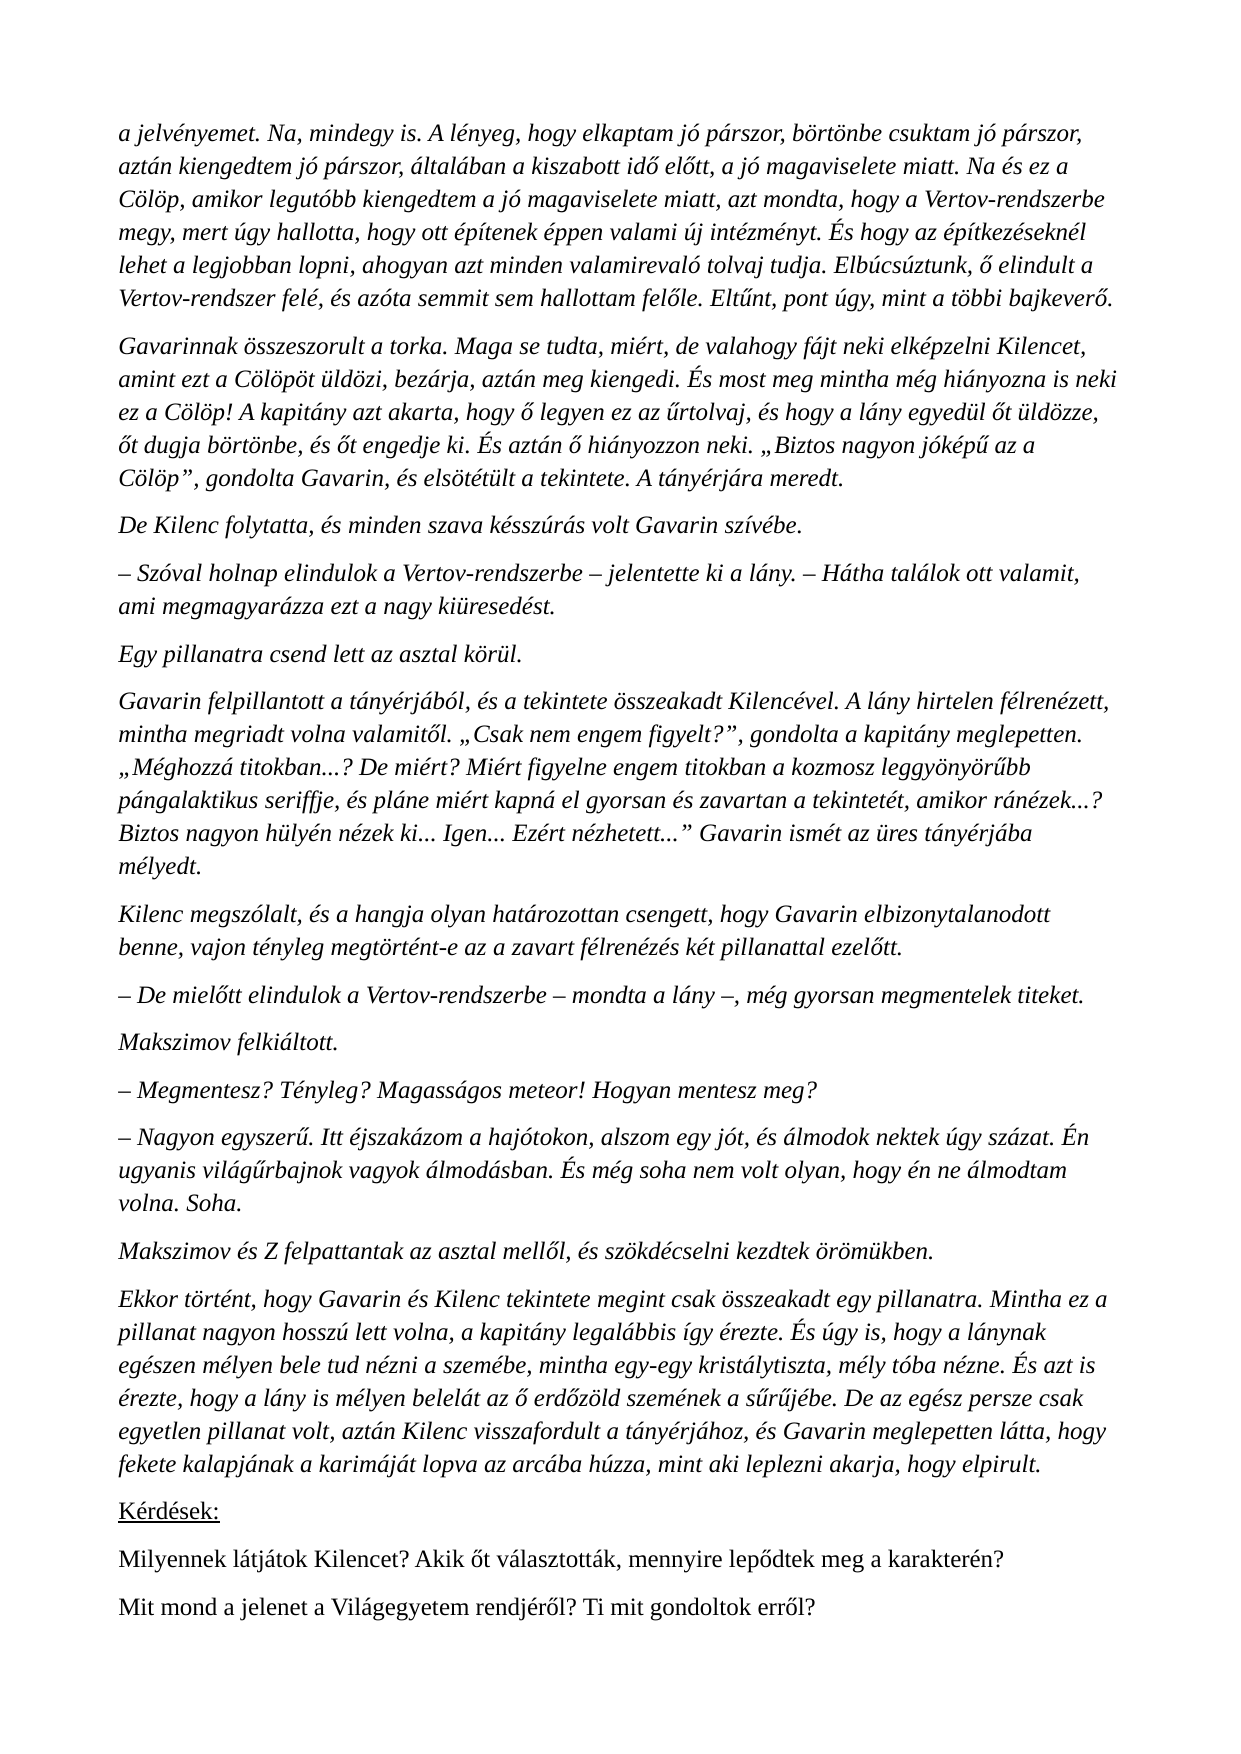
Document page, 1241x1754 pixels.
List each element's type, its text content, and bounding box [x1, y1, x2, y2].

text Ekkor történt, hogy Gavarin és Kilenc tekintete megint csak összeakadt egy pillanatra. Mintha ez a pillanat nagyon hosszú lett volna, a kapitány legalábbis így érezte. És úgy is, hogy a lánynak egészen mélyen bele tud nézni a szemébe, mintha egy-egy kristálytiszta, mély tóba nézne. És azt is érezte, hogy a lány is mélyen belelát az ő erdőzöld szemének a sűrűjébe. De az egész persze csak egyetlen pillanat volt, aztán Kilenc visszafordult a tányérjához, és Gavarin meglepetten látta, hogy fekete kalapjának a karimáját lopva az arcába húzza, mint aki leplezni akarja, hogy elpirult. [118, 1284, 1122, 1478]
text Gavarin felpillantott a tányérjából, és a tekintete összeakadt Kilencével. A lány hirtelen félrenézett, mintha megriadt volna valamitől. „Csak nem engem figyelt?”, gondolta a kapitány meglepetten. „Méghozzá titokban...? De miért? Miért figyelne engem titokban a kozmosz leggyönyörűbb pángalaktikus seriffje, és pláne miért kapná el gyorsan és zavartan a tekintetét, amikor ránézek...? Biztos nagyon hülyén nézek ki... Igen... Ezért nézhetett...” Gavarin ismét az üres tányérjába mélyedt. [118, 686, 1122, 880]
text – Megmentesz? Tényleg? Magasságos meteor! Hogyan mentesz meg? [118, 1075, 1122, 1104]
text Egy pillanatra csend lett az asztal körül. [118, 639, 1122, 667]
text – Szóval holnap elindulok a Vertov-rendszerbe – jelentette ki a lány. – Hátha találok ott valamit, ami megmagyarázza ezt a nagy kiüresedést. [118, 558, 1122, 620]
text Makszimov felkiáltott. [118, 1027, 1122, 1056]
text a jelvényemet. Na, mindegy is. A lényeg, hogy elkaptam jó párszor, börtönbe csuktam jó párszor, aztán kiengedtem jó párszor, általában a kiszabott idő előtt, a jó magaviselete miatt. Na és ez a Cölöp, amikor legutóbb kiengedtem a jó magaviselete miatt, azt mondta, hogy a Vertov-rendszerbe megy, mert úgy hallotta, hogy ott építenek éppen valami új intézményt. És hogy az építkezéseknél lehet a legjobban lopni, ahogyan azt minden valamirevaló tolvaj tudja. Elbúcsúztunk, ő elindult a Vertov-rendszer felé, és azóta semmit sem hallottam felőle. Eltűnt, pont úgy, mint a többi bajkeverő. [118, 118, 1122, 312]
text Gavarinnak összeszorult a torka. Maga se tudta, miért, de valahogy fájt neki elképzelni Kilencet, amint ezt a Cölöpöt üldözi, bezárja, aztán meg kiengedi. És most meg mintha még hiányozna is neki ez a Cölöp! A kapitány azt akarta, hogy ő legyen ez az űrtolvaj, és hogy a lány egyedül őt üldözze, őt dugja börtönbe, és őt engedje ki. És aztán ő hiányozzon neki. „Biztos nagyon jóképű az a Cölöp”, gondolta Gavarin, és elsötétült a tekintete. A tányérjára meredt. [118, 331, 1122, 492]
text Kilenc megszólalt, és a hangja olyan határozottan csengett, hogy Gavarin elbizonytalanodott benne, vajon tényleg megtörtént-e az a zavart félrenézés két pillanattal ezelőtt. [118, 899, 1122, 961]
text Makszimov és Z felpattantak az asztal mellől, és szökdécselni kezdtek örömükben. [118, 1236, 1122, 1265]
text – De mielőtt elindulok a Vertov-rendszerbe – mondta a lány –, még gyorsan megmentelek titeket. [118, 980, 1122, 1008]
text Kérdések: [118, 1496, 1122, 1525]
text De Kilenc folytatta, és minden szava késszúrás volt Gavarin szívébe. [118, 511, 1122, 539]
text – Nagyon egyszerű. Itt éjszakázom a hajótokon, alszom egy jót, és álmodok nektek úgy százat. Én ugyanis világűrbajnok vagyok álmodásban. És még soha nem volt olyan, hogy én ne álmodtam volna. Soha. [118, 1122, 1122, 1217]
text Mit mond a jelenet a Világegyetem rendjéről? Ti mit gondoltok erről? [118, 1592, 1122, 1620]
text Milyennek látjátok Kilencet? Akik őt választották, mennyire lepődtek meg a karakterén? [118, 1544, 1122, 1573]
